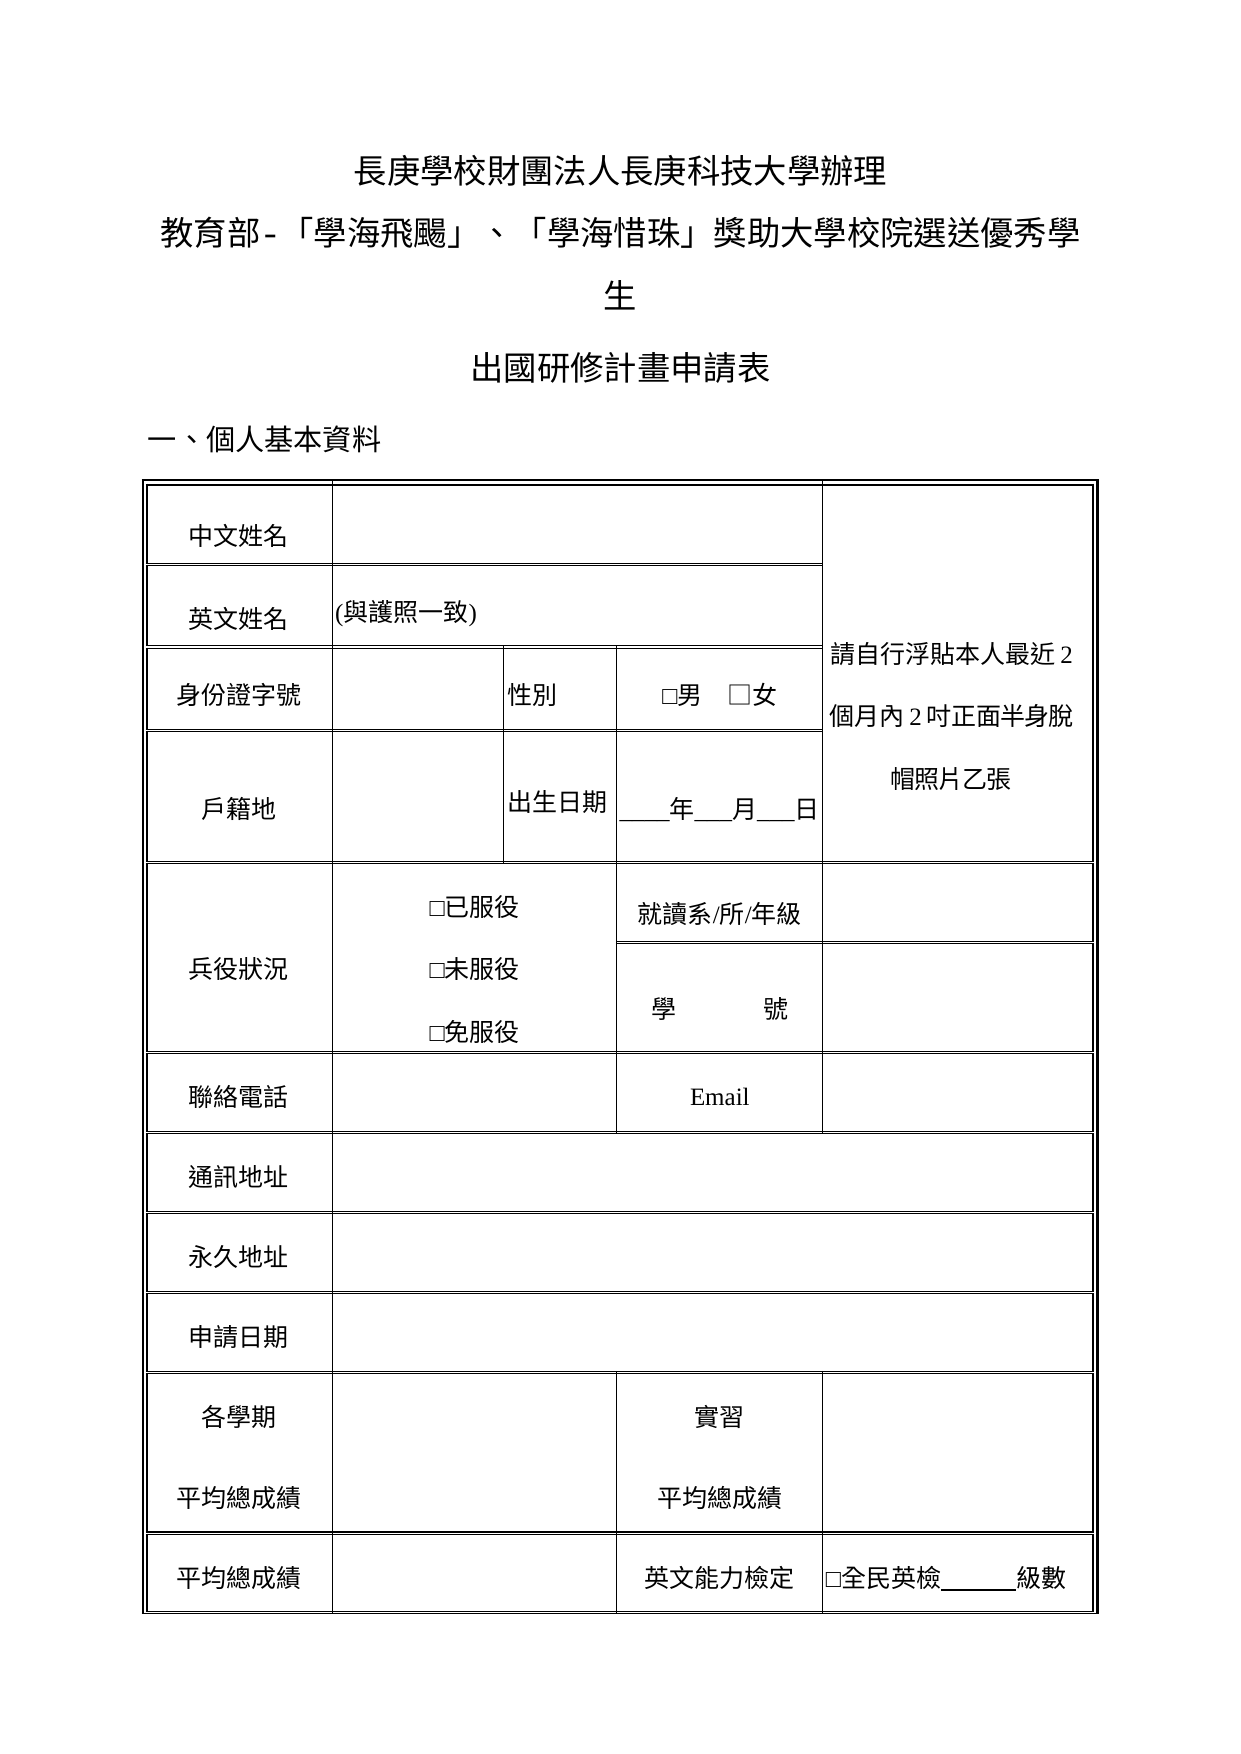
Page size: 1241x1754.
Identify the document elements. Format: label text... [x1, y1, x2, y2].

text 教育部-「學海飛颺」、「學海惜珠」獎助大學校院選送優秀學生 [148, 189, 1092, 314]
table_cell 就讀系/所/年級 [617, 864, 822, 941]
table_cell [333, 649, 503, 728]
table_cell [333, 1214, 1092, 1291]
table_cell [823, 864, 1092, 941]
table_cell 實習 平均總成績 [617, 1374, 822, 1531]
table_cell 英文能力檢定 [617, 1535, 822, 1611]
table_cell [333, 1294, 1092, 1371]
table_cell Email [617, 1054, 822, 1131]
table_cell 性別 [504, 649, 616, 728]
table_cell [333, 1535, 616, 1611]
table_cell [823, 944, 1092, 1051]
table_cell □已服役 □未服役 □免服役 [333, 864, 616, 1051]
table_cell 各學期 平均總成績 [148, 1374, 332, 1531]
table_header 中文姓名 [148, 486, 332, 562]
text 長庚學校財團法人長庚科技大學辦理 [148, 127, 1092, 189]
table_cell □男 □女 [617, 649, 822, 728]
text 一、個人基本資料 [148, 396, 1092, 458]
table_header 請自行浮貼本人最近2個月內2吋正面半身脫帽照片乙張 [823, 481, 1095, 861]
table_cell [333, 732, 503, 861]
table_header [333, 486, 822, 562]
table_cell 兵役狀況 [148, 864, 332, 1051]
table_cell 戶籍地 [148, 732, 332, 861]
table_cell [823, 1374, 1092, 1531]
table_cell [333, 1374, 616, 1531]
table_cell 通訊地址 [148, 1134, 332, 1211]
table_cell 身份證字號 [148, 649, 332, 728]
table_cell [823, 1054, 1092, 1131]
table_cell 平均總成績 [148, 1535, 332, 1611]
table_cell (與護照一致) [333, 566, 822, 645]
table_cell 聯絡電話 [148, 1054, 332, 1131]
table_cell [333, 1054, 616, 1131]
table_cell 永久地址 [148, 1214, 332, 1291]
table_cell 英文姓名 [148, 566, 332, 645]
table_cell 學 號 [617, 944, 822, 1051]
table_cell 出生日期 [504, 732, 616, 861]
table_cell ____年___月___日 [617, 732, 822, 861]
table_cell 申請日期 [148, 1294, 332, 1371]
table_cell [333, 1134, 1092, 1211]
table_cell □全民英檢 級數 [823, 1535, 1092, 1611]
text 出國研修計畫申請表 [148, 324, 1092, 386]
